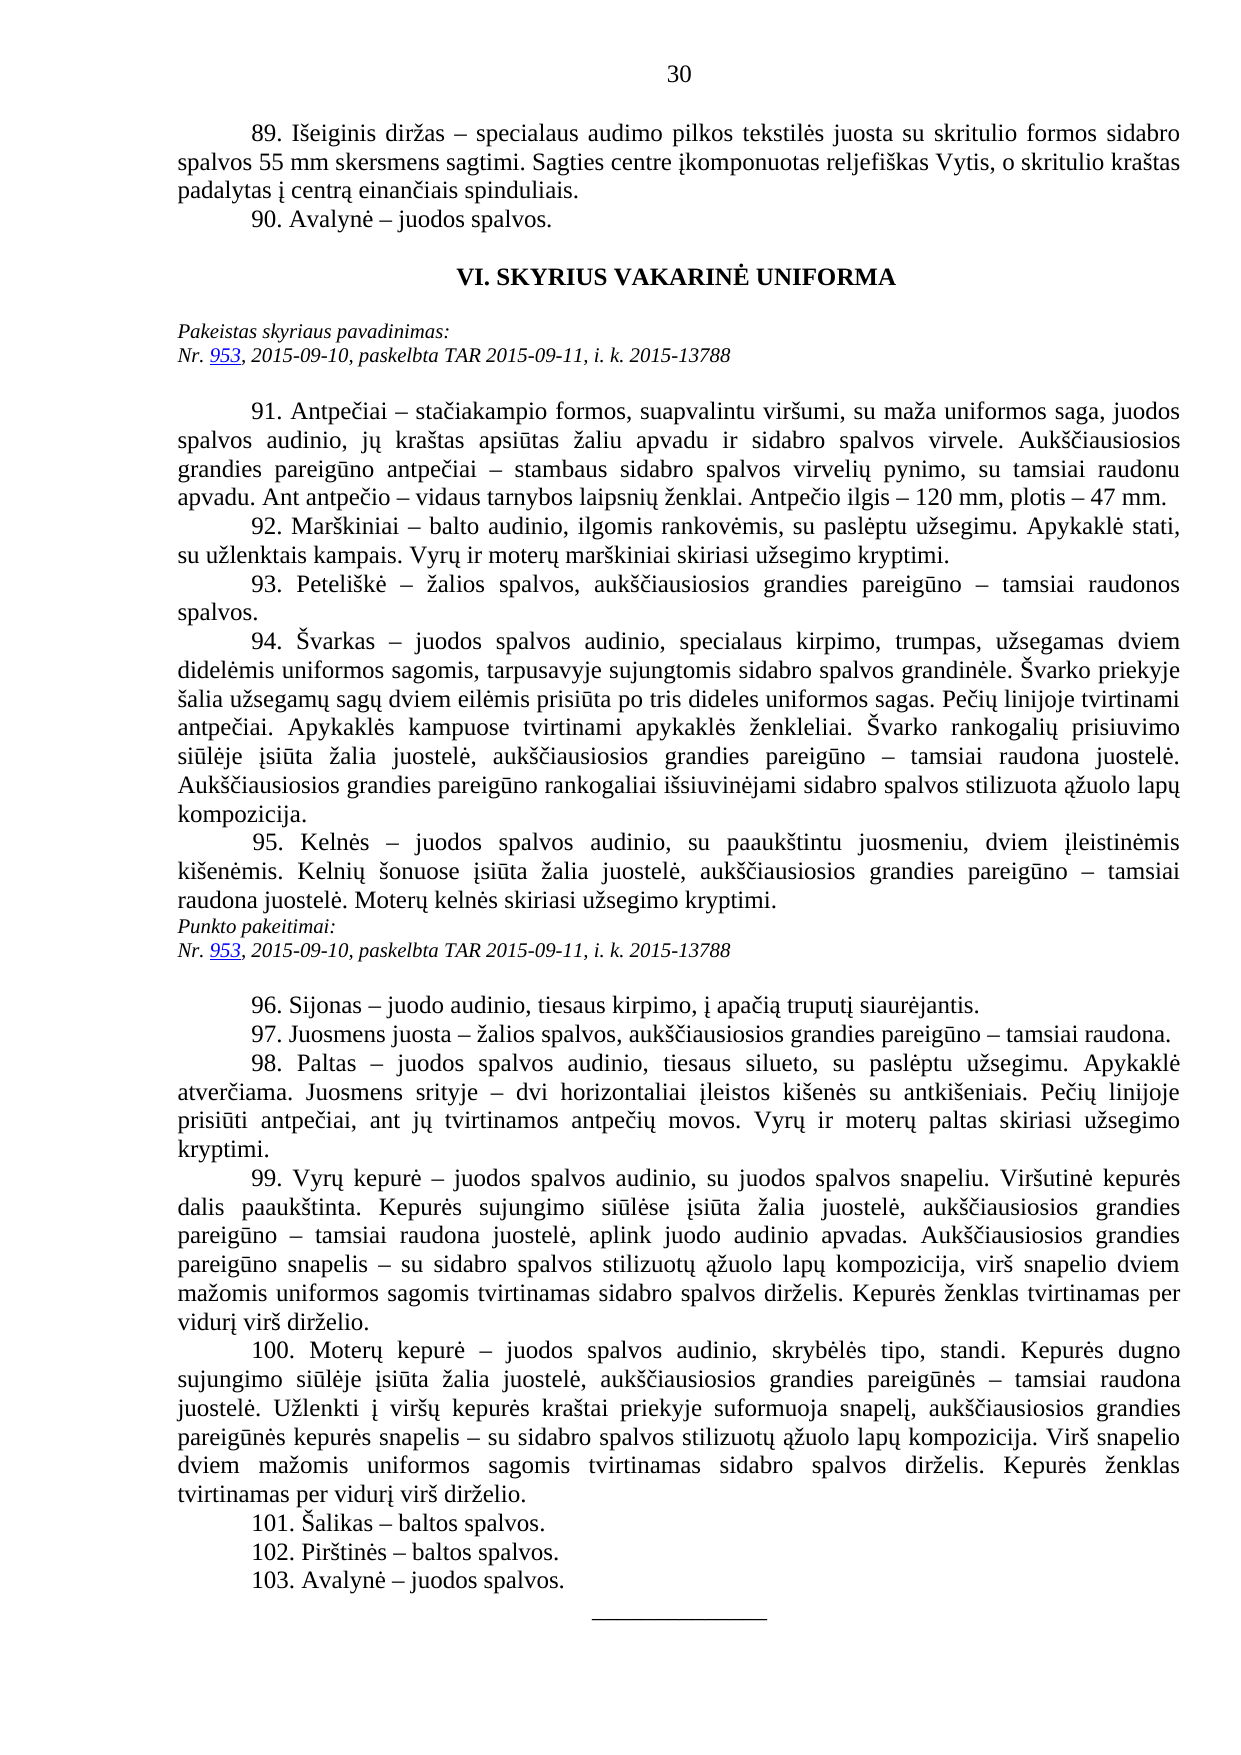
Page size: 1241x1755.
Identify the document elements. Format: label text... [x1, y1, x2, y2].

text 98. Paltas – juodos spalvos audinio, tiesaus silueto, su paslėptu užsegimu. Apykaklė atverčiama. Juosmens srityje – dvi horizontaliai įleistos kišenės su antkišeniais. Pečių linijoje prisiūti antpečiai, ant jų tvirtinamos antpečių movos. Vyrų ir moterų paltas skiriasi užsegimo kryptimi. [177, 1048, 1181, 1163]
text Nr. 953, 2015-09-10, paskelbta TAR 2015-09-11, i. k. 2015-13788 [177, 343, 1181, 367]
text 97. Juosmens juosta – žalios spalvos, aukščiausiosios grandies pareigūno – tamsiai raudona. [177, 1019, 1181, 1048]
text 92. Marškiniai – balto audinio, ilgomis rankovėmis, su paslėptu užsegimu. Apykaklė stati, su užlenktais kampais. Vyrų ir moterų marškiniai skiriasi užsegimo kryptimi. [177, 511, 1181, 569]
text 100. Moterų kepurė – juodos spalvos audinio, skrybėlės tipo, standi. Kepurės dugno sujungimo siūlėje įsiūta žalia juostelė, aukščiausiosios grandies pareigūnės – tamsiai raudona juostelė. Užlenkti į viršų kepurės kraštai priekyje suformuoja snapelį, aukščiausiosios grandies pareigūnės kepurės snapelis – su sidabro spalvos stilizuotų ąžuolo lapų kompozicija. Virš snapelio dviem mažomis uniformos sagomis tvirtinamas sidabro spalvos dirželis. Kepurės ženklas tvirtinamas per vidurį virš dirželio. [177, 1336, 1181, 1508]
text 90. Avalynė – juodos spalvos. [177, 204, 1181, 233]
text 91. Antpečiai – stačiakampio formos, suapvalintu viršumi, su maža uniformos saga, juodos spalvos audinio, jų kraštas apsiūtas žaliu apvadu ir sidabro spalvos virvele. Aukščiausiosios grandies pareigūno antpečiai – stambaus sidabro spalvos virvelių pynimo, su tamsiai raudonu apvadu. Ant antpečio – vidaus tarnybos laipsnių ženklai. Antpečio ilgis – 120 mm, plotis – 47 mm. [177, 396, 1181, 511]
text 94. Švarkas – juodos spalvos audinio, specialaus kirpimo, trumpas, užsegamas dviem didelėmis uniformos sagomis, tarpusavyje sujungtomis sidabro spalvos grandinėle. Švarko priekyje šalia užsegamų sagų dviem eilėmis prisiūta po tris dideles uniformos sagas. Pečių linijoje tvirtinami antpečiai. Apykaklės kampuose tvirtinami apykaklės ženkleliai. Švarko rankogalių prisiuvimo siūlėje įsiūta žalia juostelė, aukščiausiosios grandies pareigūno – tamsiai raudona juostelė. Aukščiausiosios grandies pareigūno rankogaliai išsiuvinėjami sidabro spalvos stilizuota ąžuolo lapų kompozicija. [177, 626, 1181, 827]
text 102. Pirštinės – baltos spalvos. [177, 1537, 1181, 1566]
text VI. SKYRIUS VAKARINĖ UNIFORMA [177, 262, 1181, 291]
text 93. Peteliškė – žalios spalvos, aukščiausiosios grandies pareigūno – tamsiai raudonos spalvos. [177, 569, 1181, 626]
text 89. Išeiginis diržas – specialaus audimo pilkos tekstilės juosta su skritulio formos sidabro spalvos 55 mm skersmens sagtimi. Sagties centre įkomponuotas reljefiškas Vytis, o skritulio kraštas padalytas į centrą einančiais spinduliais. [177, 118, 1181, 204]
text 96. Sijonas – juodo audinio, tiesaus kirpimo, į apačią truputį siaurėjantis. [177, 991, 1181, 1019]
text Punkto pakeitimai: [177, 914, 1181, 938]
text ______________ [177, 1594, 1181, 1623]
text 103. Avalynė – juodos spalvos. [177, 1566, 1181, 1594]
text Pakeistas skyriaus pavadinimas: [177, 319, 1181, 343]
text Nr. 953, 2015-09-10, paskelbta TAR 2015-09-11, i. k. 2015-13788 [177, 938, 1181, 962]
text 95. Kelnės – juodos spalvos audinio, su paaukštintu juosmeniu, dviem įleistinėmis kišenėmis. Kelnių šonuose įsiūta žalia juostelė, aukščiausiosios grandies pareigūno – tamsiai raudona juostelė. Moterų kelnės skiriasi užsegimo kryptimi. [177, 827, 1181, 914]
text 101. Šalikas – baltos spalvos. [177, 1508, 1181, 1537]
text 99. Vyrų kepurė – juodos spalvos audinio, su juodos spalvos snapeliu. Viršutinė kepurės dalis paaukštinta. Kepurės sujungimo siūlėse įsiūta žalia juostelė, aukščiausiosios grandies pareigūno – tamsiai raudona juostelė, aplink juodo audinio apvadas. Aukščiausiosios grandies pareigūno snapelis – su sidabro spalvos stilizuotų ąžuolo lapų kompozicija, virš snapelio dviem mažomis uniformos sagomis tvirtinamas sidabro spalvos dirželis. Kepurės ženklas tvirtinamas per vidurį virš dirželio. [177, 1163, 1181, 1336]
